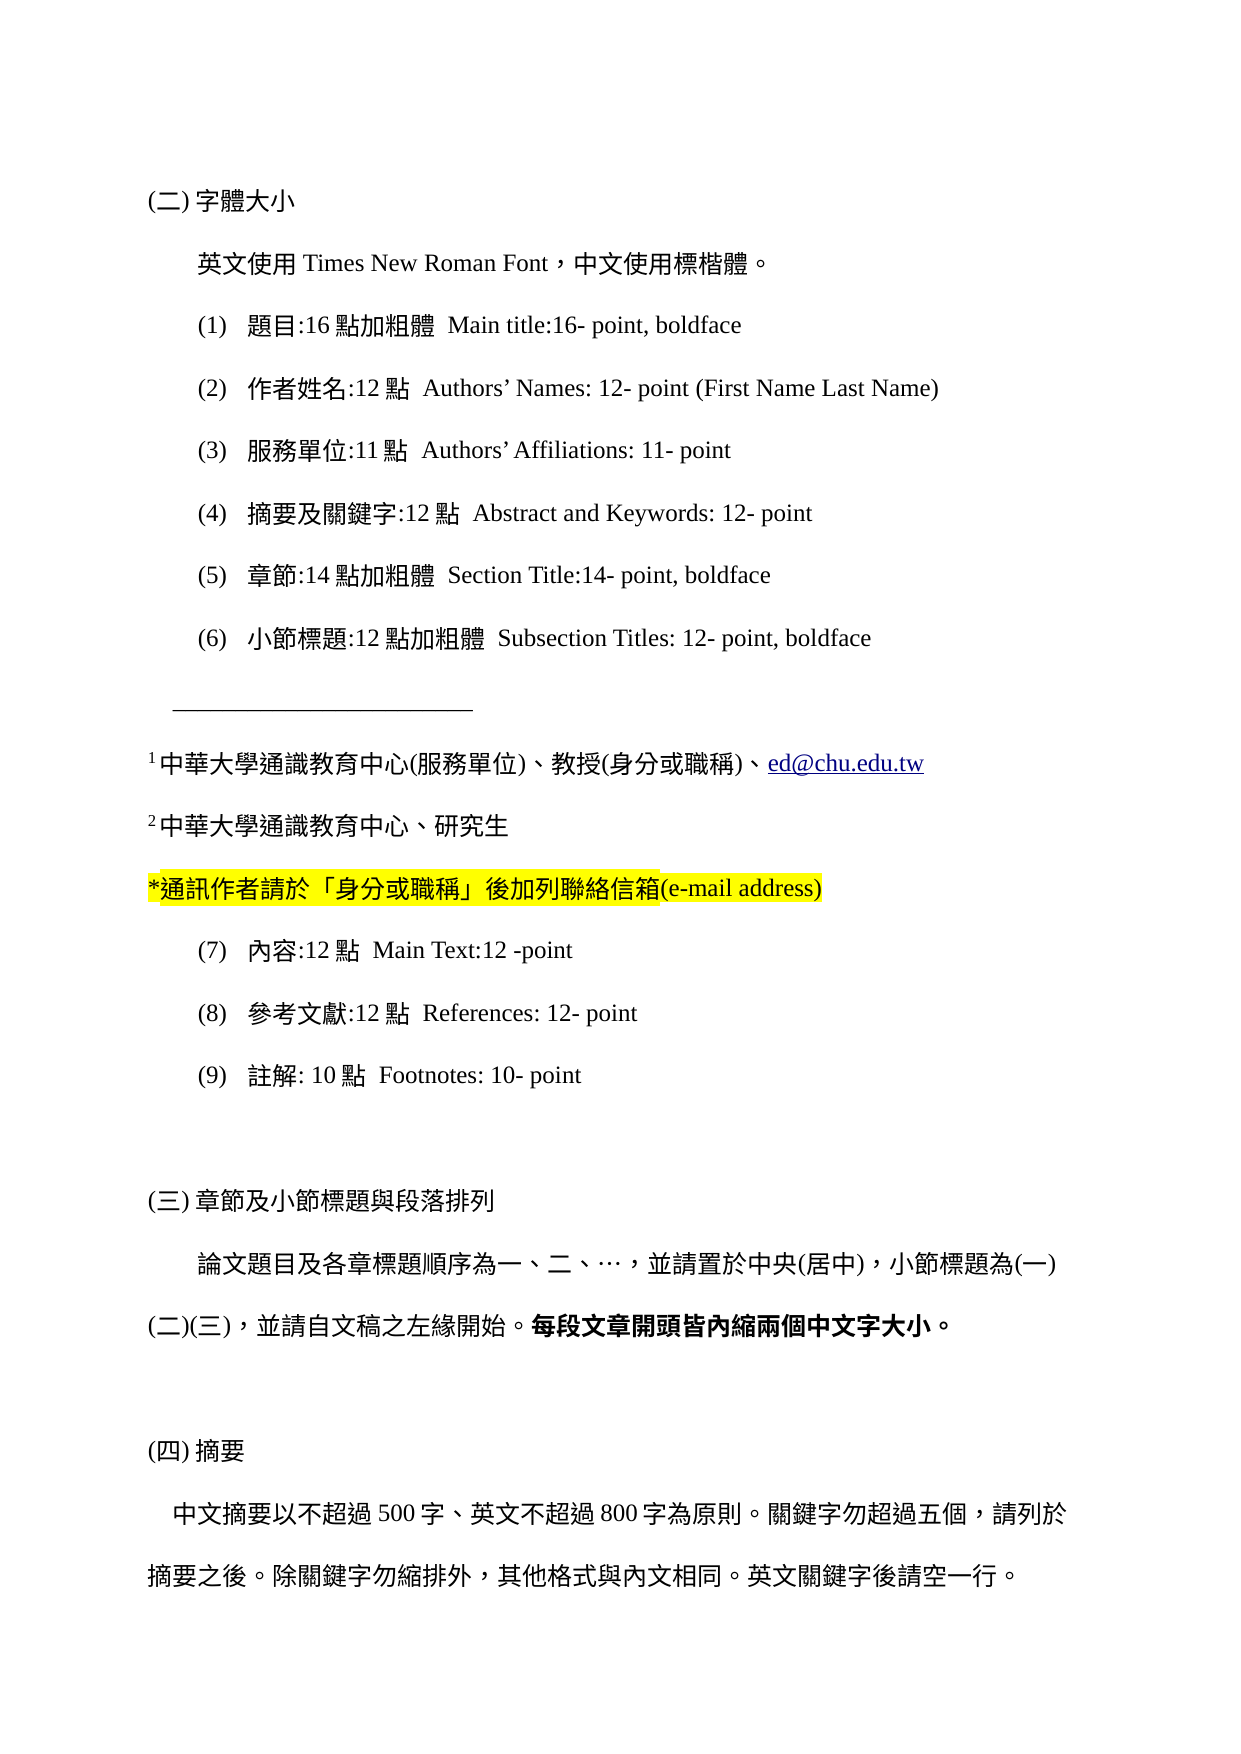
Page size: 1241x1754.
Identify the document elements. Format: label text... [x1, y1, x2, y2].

text *通訊作者請於「身分或職稱」後加列聯絡信箱(e-mail address) [148, 846, 1092, 908]
text (二) 字體大小 [148, 158, 1092, 221]
text ________________________ [148, 658, 1092, 721]
text 1中華大學通識教育中心(服務單位)、教授(身分或職稱)、ed@chu.edu.tw [148, 721, 1092, 783]
text 論文題目及各章標題順序為一、二、…，並請置於中央(居中)，小節標題為(一)(二)(三)，並請自文稿之左緣開始。每段文章開頭皆內縮兩個中文字大小。 [148, 1221, 1092, 1346]
text (5) 章節:14點加粗體 Section Title:14- point, boldface [148, 533, 1092, 596]
text (8) 參考文獻:12點 References: 12- point [148, 971, 1092, 1033]
text 中文摘要以不超過500字、英文不超過800字為原則。關鍵字勿超過五個，請列於摘要之後。除關鍵字勿縮排外，其他格式與內文相同。英文關鍵字後請空一行。 [148, 1471, 1092, 1596]
text (6) 小節標題:12點加粗體 Subsection Titles: 12- point, boldface [148, 596, 1092, 658]
text (4) 摘要及關鍵字:12點 Abstract and Keywords: 12- point [148, 471, 1092, 533]
text 英文使用Times New Roman Font，中文使用標楷體。 [148, 221, 1092, 283]
text (9) 註解: 10點 Footnotes: 10- point [148, 1033, 1092, 1096]
text (3) 服務單位:11點 Authors’ Affiliations: 11- point [148, 408, 1092, 471]
text (2) 作者姓名:12點 Authors’ Names: 12- point (First Name Last Name) [148, 346, 1092, 408]
text (7) 內容:12點 Main Text:12 -point [148, 908, 1092, 971]
text (四) 摘要 [148, 1346, 1092, 1471]
text (三) 章節及小節標題與段落排列 [148, 1158, 1092, 1221]
text (1) 題目:16點加粗體 Main title:16- point, boldface [148, 283, 1092, 346]
text 2中華大學通識教育中心、研究生 [148, 783, 1092, 846]
